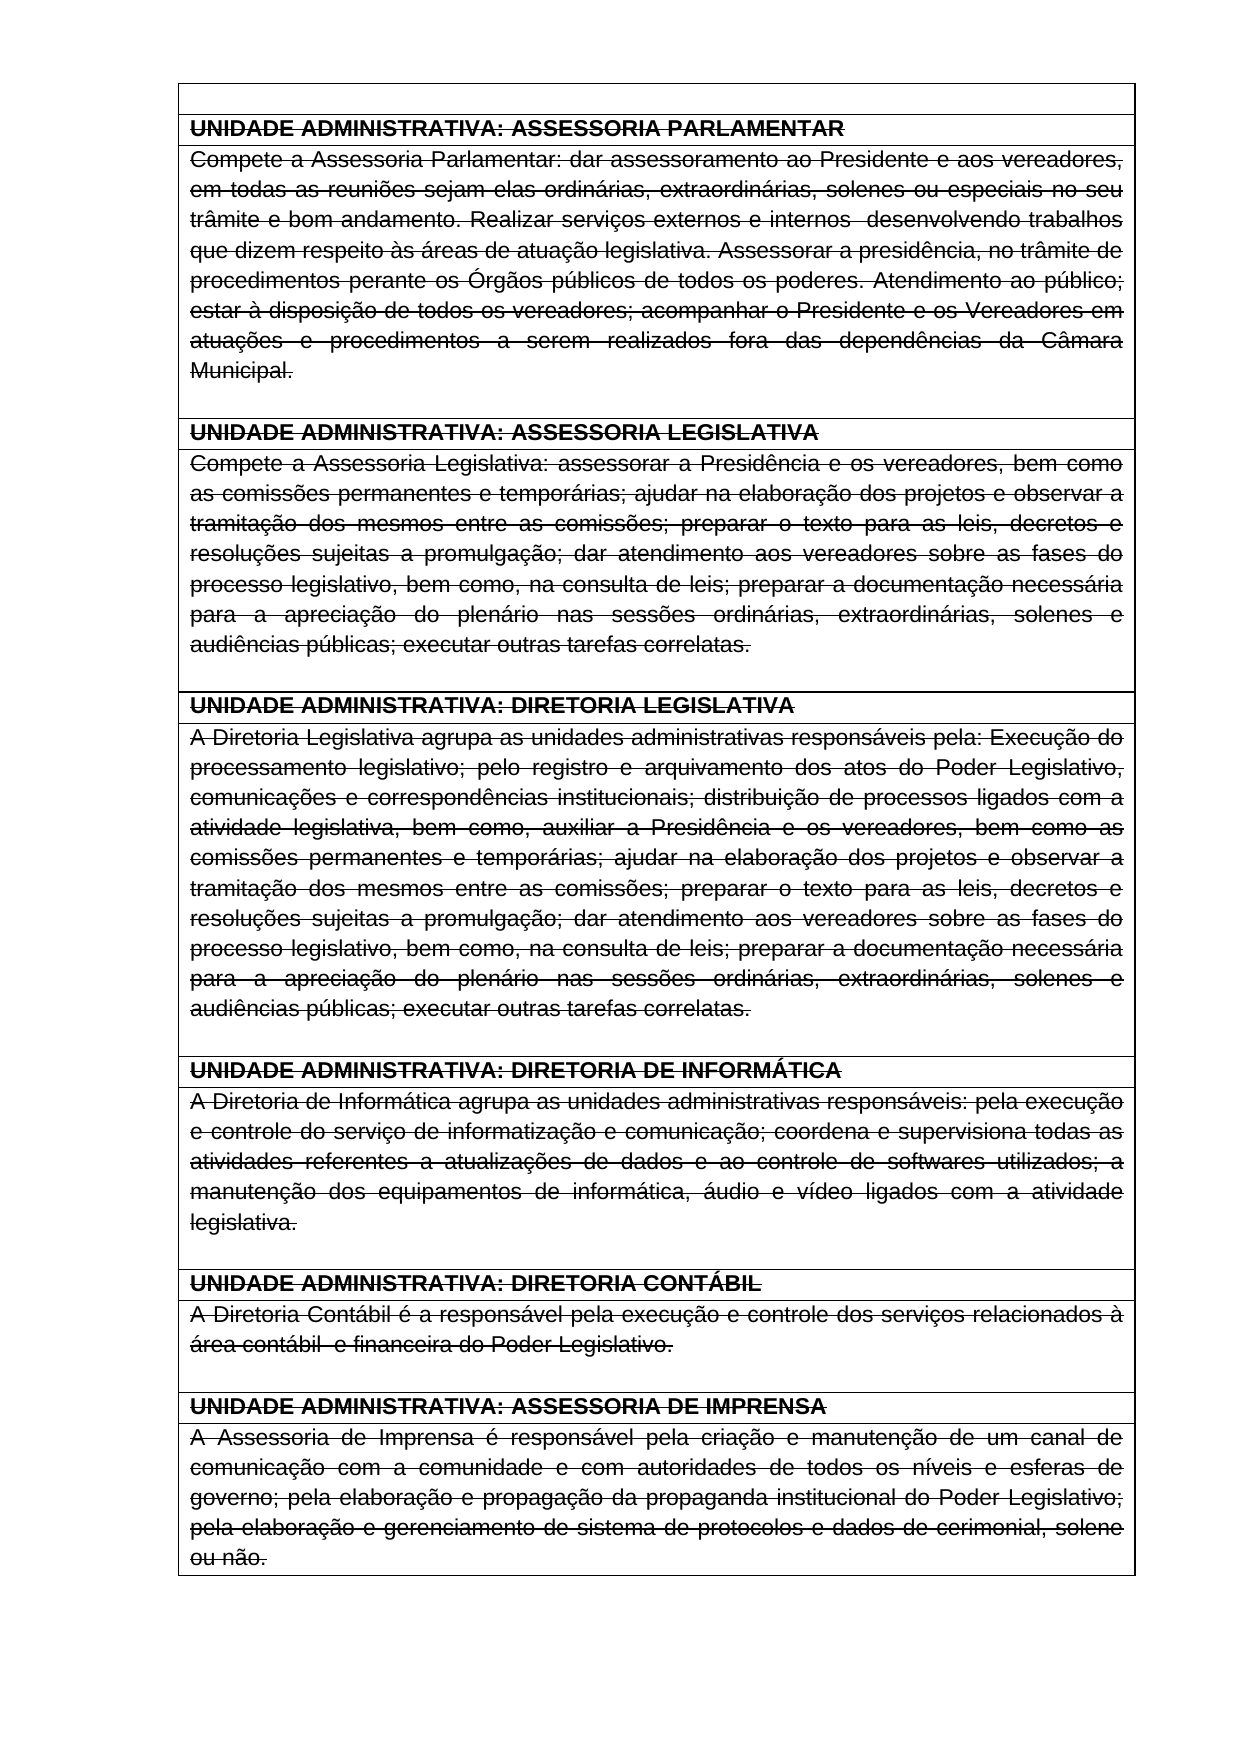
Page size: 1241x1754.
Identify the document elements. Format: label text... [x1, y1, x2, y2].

table_cell UNIDADE ADMINISTRATIVA: Diretoria DE INFORMÁTICA [179, 1057, 1134, 1087]
table_cell UNIDADE ADMINISTRATIVA: ASSESSORIA DE IMPRENSA [179, 1393, 1134, 1422]
table_cell A Diretoria de Informática agrupa as unidades administrativas responsáveis: pela execução e controle do serviço de informatização e comunicação; coordena e supervisiona todas as atividades referentes a atualizações de dados e ao controle de softwares utilizados; a manutenção dos equipamentos de informática, áudio e vídeo ligados com a atividade legislativa. [179, 1088, 1134, 1269]
table_cell A Diretoria Contábil é a responsável pela execução e controle dos serviços relacionados à área contábil e financeira do Poder Legislativo. [179, 1301, 1134, 1392]
table_cell A Assessoria de Imprensa é responsável pela criação e manutenção de um canal de comunicação com a comunidade e com autoridades de todos os níveis e esferas de governo; pela elaboração e propagação da propaganda institucional do Poder Legislativo; pela elaboração e gerenciamento de sistema de protocolos e dados de cerimonial, solene ou não. [179, 1424, 1134, 1574]
table_cell UNIDADE ADMINISTRATIVA: Diretoria legislativa [179, 693, 1134, 722]
table_cell UNIDADE ADMINISTRATIVA: ASSESSORIA PARLAMENTAR [179, 115, 1134, 145]
table_cell Compete a Assessoria Parlamentar: dar assessoramento ao Presidente e aos vereadores, em todas as reuniões sejam elas ordinárias, extraordinárias, solenes ou especiais no seu trâmite e bom andamento. Realizar serviços externos e internos desenvolvendo trabalhos que dizem respeito às áreas de atuação legislativa. Assessorar a presidência, no trâmite de procedimentos perante os Órgãos públicos de todos os poderes. Atendimento ao público; estar à disposição de todos os vereadores; acompanhar o Presidente e os Vereadores em atuações e procedimentos a serem realizados fora das dependências da Câmara Municipal. [179, 146, 1134, 418]
table_cell UNIDADE ADMINISTRATIVA: ASSESSORIA LEGISLATIVA [179, 419, 1134, 449]
table_cell [179, 84, 1134, 114]
table_cell UNIDADE ADMINISTRATIVA: dIRETORIA cONTÁBIL [179, 1270, 1134, 1300]
table_cell Compete a Assessoria Legislativa: assessorar a Presidência e os vereadores, bem como as comissões permanentes e temporárias; ajudar na elaboração dos projetos e observar a tramitação dos mesmos entre as comissões; preparar o texto para as leis, decretos e resoluções sujeitas a promulgação; dar atendimento aos vereadores sobre as fases do processo legislativo, bem como, na consulta de leis; preparar a documentação necessária para a apreciação do plenário nas sessões ordinárias, extraordinárias, solenes e audiências públicas; executar outras tarefas correlatas. [179, 450, 1134, 691]
table_cell A Diretoria Legislativa agrupa as unidades administrativas responsáveis pela: Execução do processamento legislativo; pelo registro e arquivamento dos atos do Poder Legislativo, comunicações e correspondências institucionais; distribuição de processos ligados com a atividade legislativa, bem como, auxiliar a Presidência e os vereadores, bem como as comissões permanentes e temporárias; ajudar na elaboração dos projetos e observar a tramitação dos mesmos entre as comissões; preparar o texto para as leis, decretos e resoluções sujeitas a promulgação; dar atendimento aos vereadores sobre as fases do processo legislativo, bem como, na consulta de leis; preparar a documentação necessária para a apreciação do plenário nas sessões ordinárias, extraordinárias, solenes e audiências públicas; executar outras tarefas correlatas. [179, 724, 1134, 1056]
